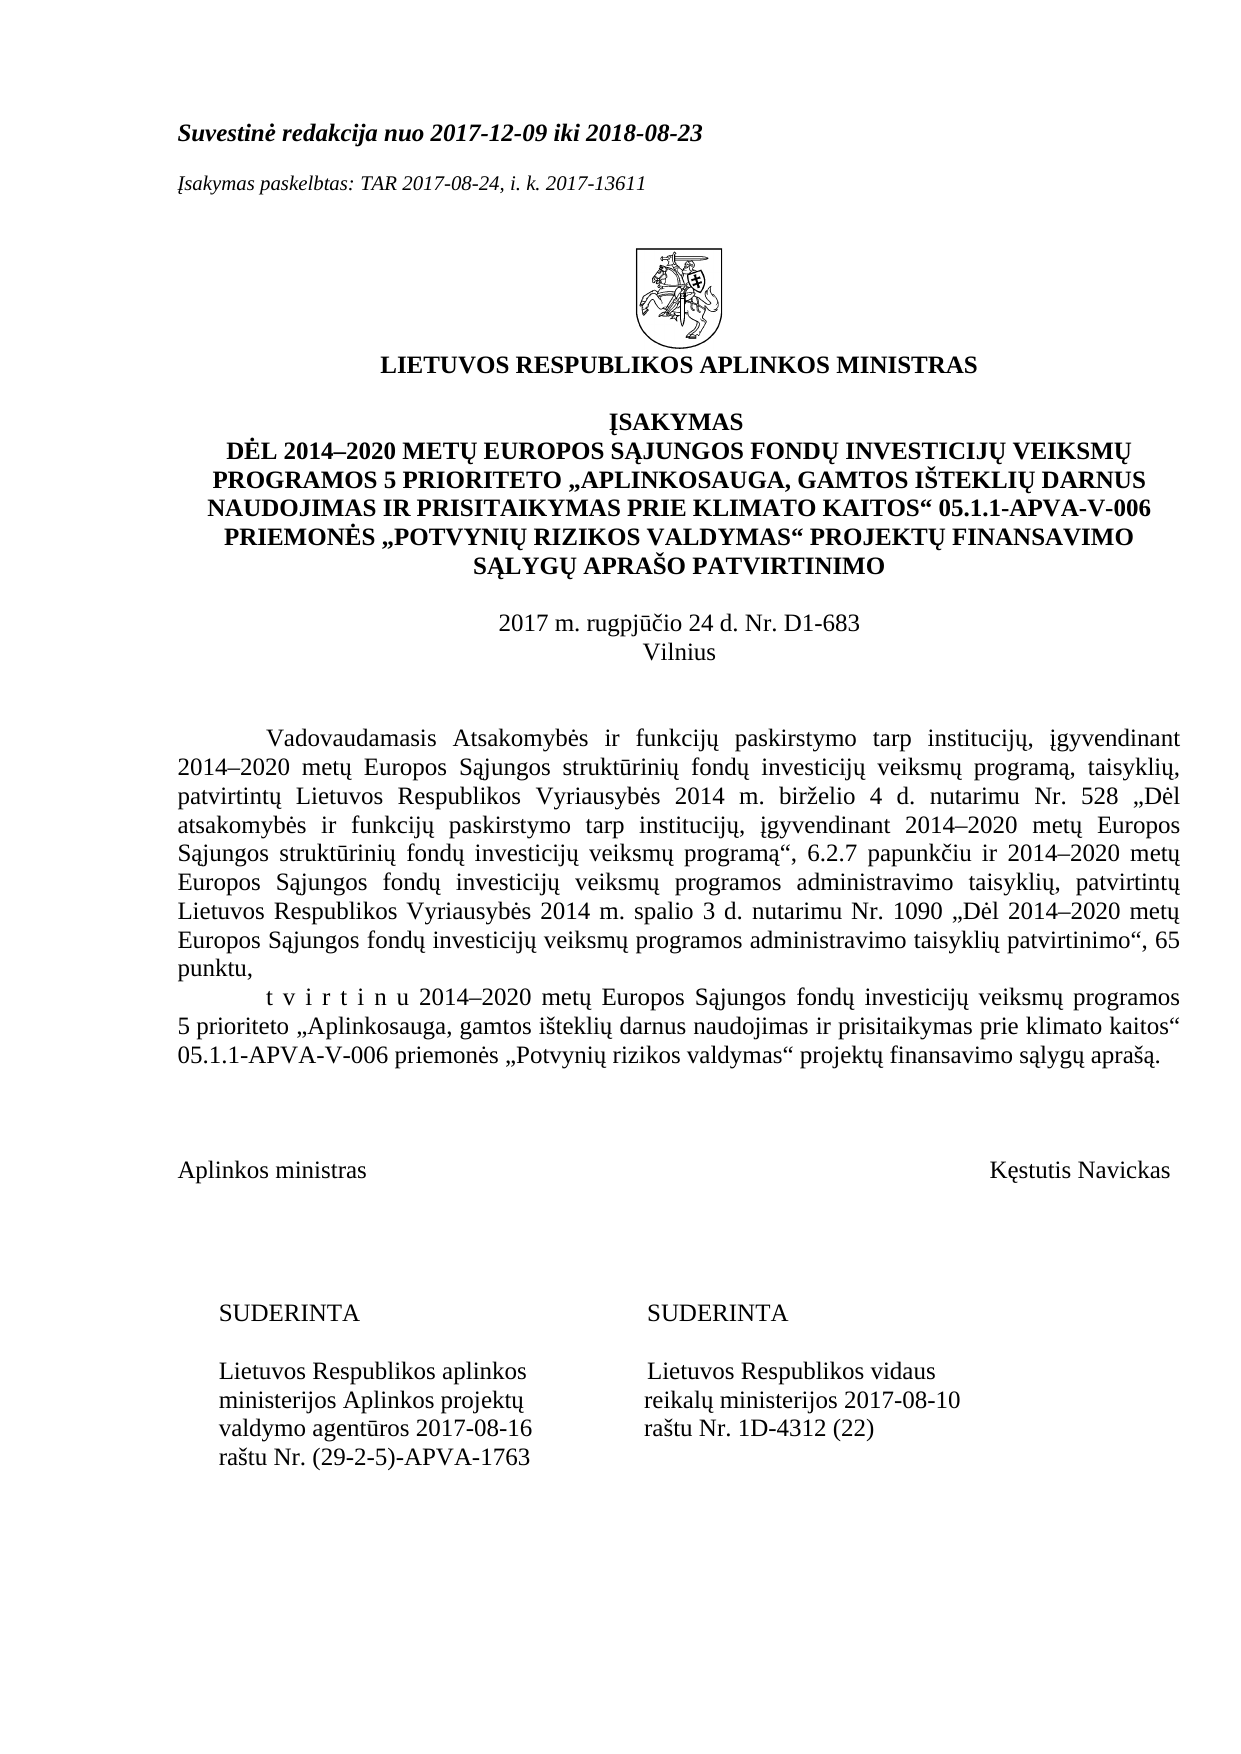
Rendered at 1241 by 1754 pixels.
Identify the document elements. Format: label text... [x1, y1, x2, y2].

text Aplinkos ministras Kęstutis Navickas [177, 1155, 1181, 1183]
text ĮSAKYMAS [177, 407, 1181, 436]
text DĖL 2014–2020 METŲ EUROPOS SĄJUNGOS FONDŲ INVESTICIJŲ VEIKSMŲ PROGRAMOS 5 prioriteto „Aplinkosauga, gamtos išteklių darnus naudojimas ir prisitaikymas prie klimato kaitos“ 05.1.1-APVA-V-006 priemonės „POTVYNIŲ RIZIKOS VALDYMAS“ PROJEKTŲ FINANSAVIMO SĄLYGŲ APRAŠo patvirtinimo [177, 436, 1181, 580]
table_header SUDERINTA [177, 1299, 602, 1327]
table_cell Lietuvos Respublikos aplinkos ministerijos Aplinkos projektų valdymo agentūros 2017-08-16 raštu Nr. (29-2-5)-APVA-1763 [177, 1327, 602, 1500]
text Suvestinė redakcija nuo 2017-12-09 iki 2018-08-23 [177, 118, 1181, 147]
table_header SUDERINTA [603, 1299, 1136, 1327]
table_cell Lietuvos Respublikos vidaus reikalų ministerijos 2017-08-10 raštu Nr. 1D-4312 (22) [603, 1327, 1136, 1500]
text Įsakymas paskelbtas: TAR 2017-08-24, i. k. 2017-13611 [177, 171, 1181, 195]
text 2017 m. rugpjūčio 24 d. Nr. D1-683 [177, 608, 1181, 637]
text t v i r t i n u 2014–2020 metų Europos Sąjungos fondų investicijų veiksmų programos 5 prioriteto „Aplinkosauga, gamtos išteklių darnus naudojimas ir prisitaikymas prie klimato kaitos“ 05.1.1-APVA-V-006 priemonės „Potvynių rizikos valdymas“ projektų finansavimo sąlygų aprašą. [177, 982, 1181, 1068]
text Vilnius [177, 637, 1181, 666]
text Vadovaudamasis Atsakomybės ir funkcijų paskirstymo tarp institucijų, įgyvendinant 2014–2020 metų Europos Sąjungos struktūrinių fondų investicijų veiksmų programą, taisyklių, patvirtintų Lietuvos Respublikos Vyriausybės 2014 m. birželio 4 d. nutarimu Nr. 528 „Dėl atsakomybės ir funkcijų paskirstymo tarp institucijų, įgyvendinant 2014–2020 metų Europos Sąjungos struktūrinių fondų investicijų veiksmų programą“, 6.2.7 papunkčiu ir 2014–2020 metų Europos Sąjungos fondų investicijų veiksmų programos administravimo taisyklių, patvirtintų Lietuvos Respublikos Vyriausybės 2014 m. spalio 3 d. nutarimu Nr. 1090 „Dėl 2014–2020 metų Europos Sąjungos fondų investicijų veiksmų programos administravimo taisyklių patvirtinimo“, 65 punktu, [177, 723, 1181, 982]
text LIETUVOS RESPUBLIKOS APLINKOS MINISTRAS [177, 350, 1181, 378]
